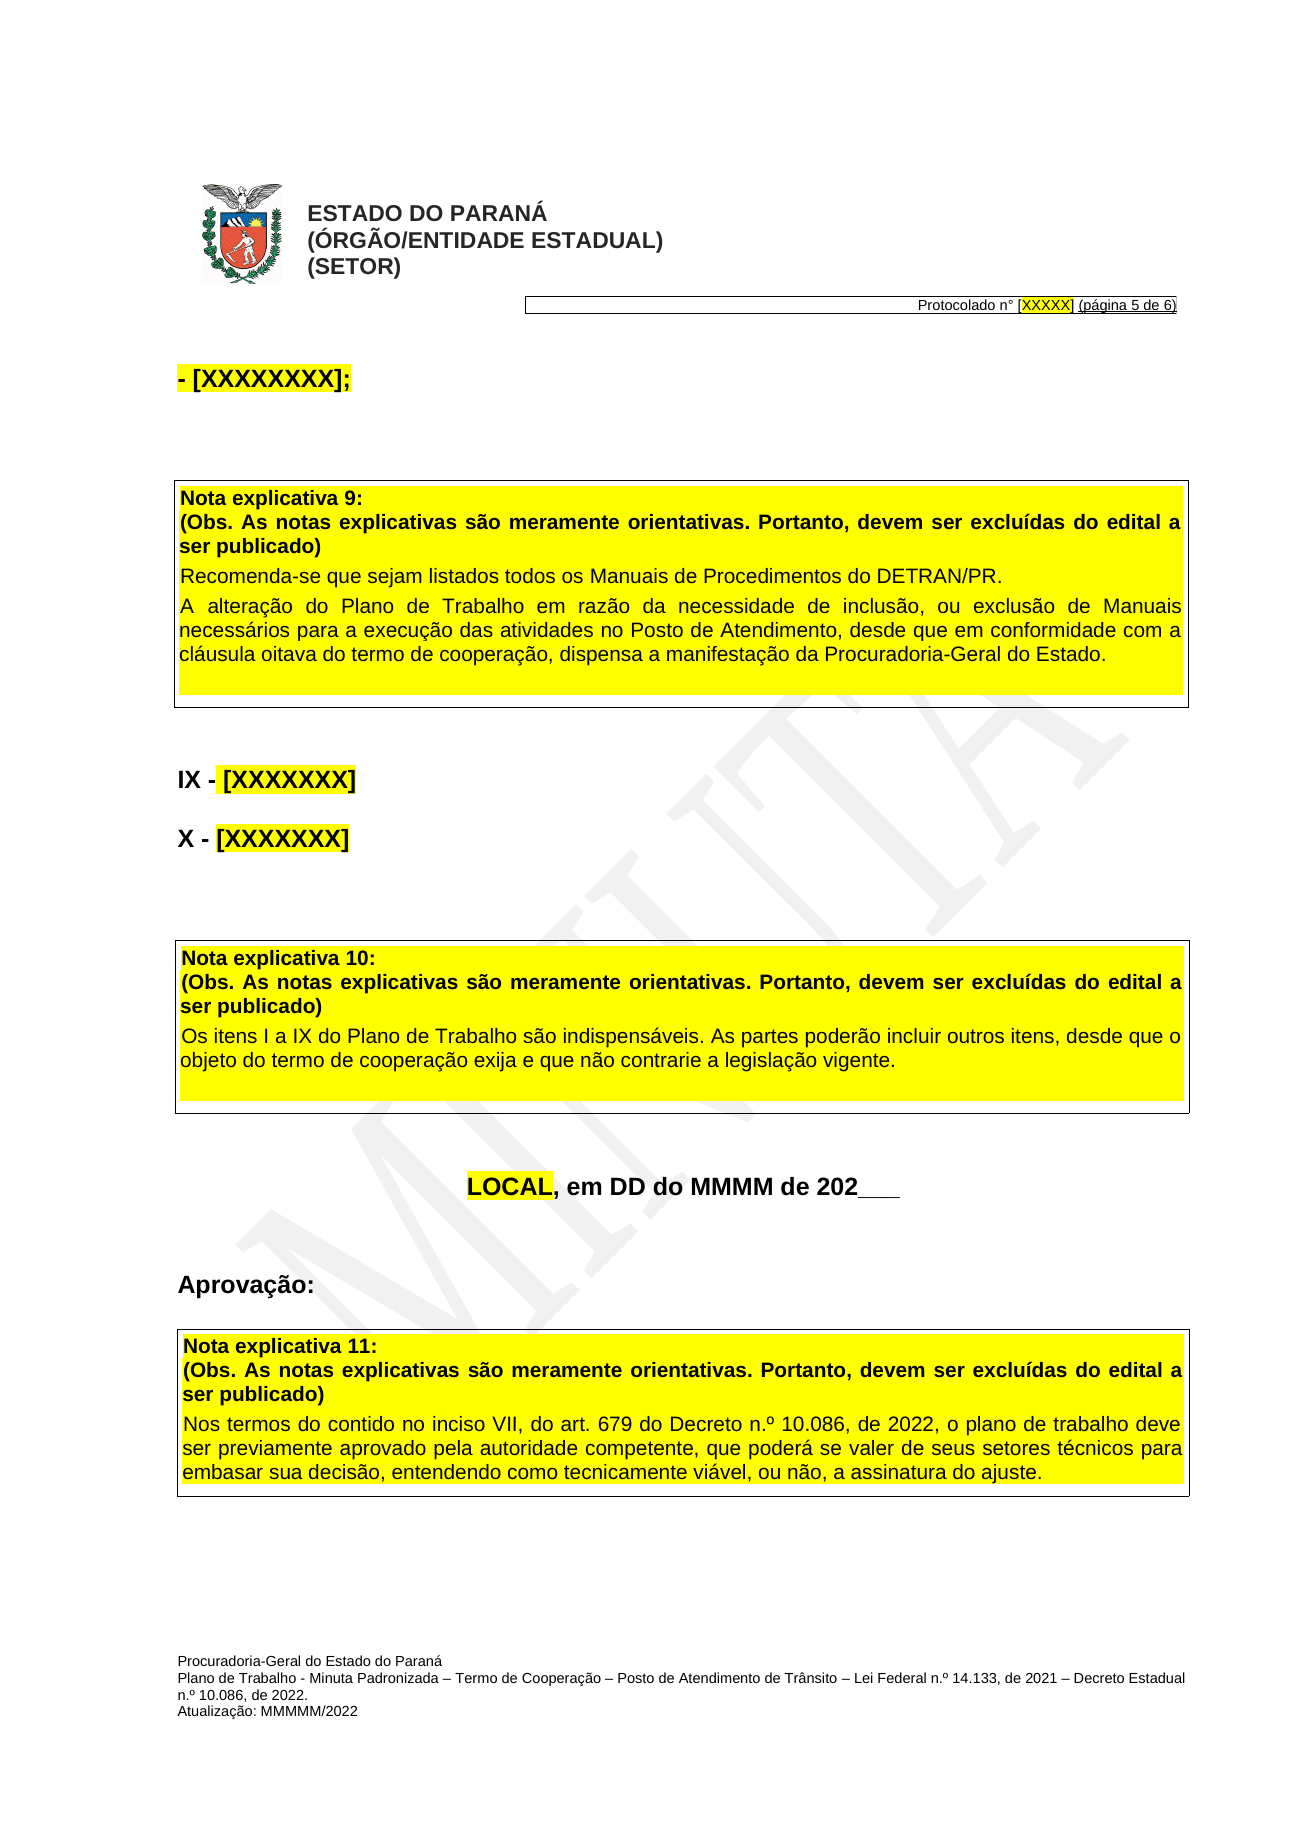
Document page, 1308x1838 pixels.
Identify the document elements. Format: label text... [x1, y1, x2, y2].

text Aprovação: [177, 1270, 1189, 1299]
picture [202, 184, 282, 284]
text - [XXXXXXXX]; [177, 363, 1189, 392]
text IX - [XXXXXXX] [177, 765, 1189, 794]
table_header Nota explicativa 11: (Obs. As notas explicativas são meramente orientativas. Portanto, devem ser excluídas do edital a ser publicado) Nos termos do contido no inciso VII, do art. 679 do Decreto n.º 10.086, de 2022, o plano de trabalho deve ser previamente aprovado pela autoridade competente, que poderá se valer de seus setores técnicos para embasar sua decisão, entendendo como tecnicamente viável, ou não, a assinatura do ajuste. [178, 1330, 1189, 1496]
text LOCAL, em DD do MMMM de 202___ [177, 1171, 1189, 1200]
text X - [XXXXXXX] [177, 823, 1189, 852]
table_header Nota explicativa 9: (Obs. As notas explicativas são meramente orientativas. Portanto, devem ser excluídas do edital a ser publicado) Recomenda-se que sejam listados todos os Manuais de Procedimentos do DETRAN/PR. A alteração do Plano de Trabalho em razão da necessidade de inclusão, ou exclusão de Manuais necessários para a execução das atividades no Posto de Atendimento, desde que em conformidade com a cláusula oitava do termo de cooperação, dispensa a manifestação da Procuradoria-Geral do Estado. [175, 481, 1188, 707]
table_header Nota explicativa 10: (Obs. As notas explicativas são meramente orientativas. Portanto, devem ser excluídas do edital a ser publicado) Os itens I a IX do Plano de Trabalho são indispensáveis. As partes poderão incluir outros itens, desde que o objeto do termo de cooperação exija e que não contrarie a legislação vigente. [176, 941, 1189, 1113]
